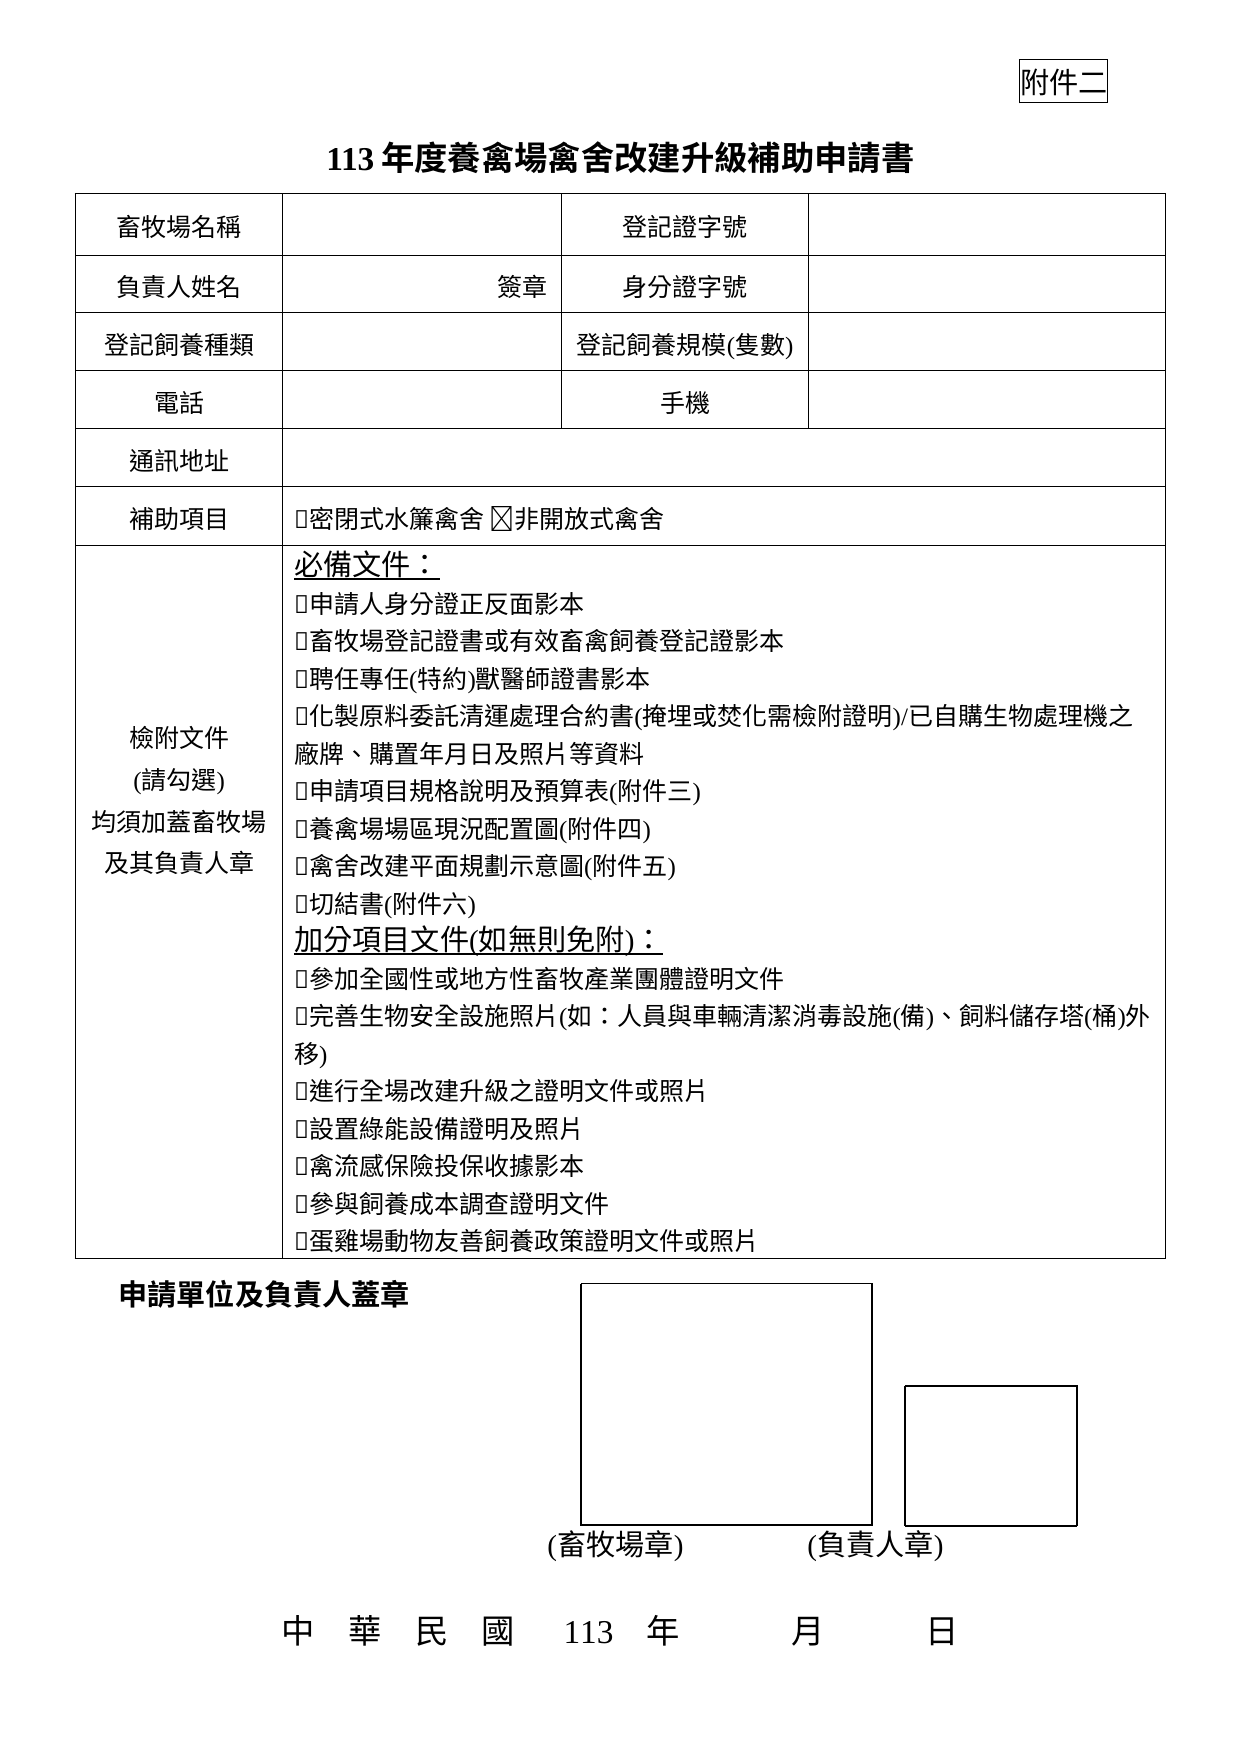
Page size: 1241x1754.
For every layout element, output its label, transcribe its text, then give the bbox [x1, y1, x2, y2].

table_header 畜牧場名稱 [76, 194, 282, 255]
table_cell [283, 429, 1165, 486]
text 中 華 民 國 113 年 月 日 [118, 1605, 1122, 1653]
table_header 登記證字號 [562, 194, 808, 255]
table_cell [283, 371, 561, 428]
table_cell 身分證字號 [562, 256, 808, 312]
table_cell 必備文件： 申請人身分證正反面影本 畜牧場登記證書或有效畜禽飼養登記證影本 聘任專任(特約)獸醫師證書影本 化製原料委託清運處理合約書(掩埋或焚化需檢附證明)/已自購生物處理機之廠牌、購置年月日及照片等資料 申請項目規格說明及預算表(附件三) 養禽場場區現況配置圖(附件四) 禽舍改建平面規劃示意圖(附件五) 切結書(附件六) 加分項目文件(如無則免附)： 參加全國性或地方性畜牧產業團體證明文件 完善生物安全設施照片(如：人員與車輛清潔消毒設施(備)、飼料儲存塔(桶)外移) 進行全場改建升級之證明文件或照片 設置綠能設備證明及照片 禽流感保險投保收據影本 參與飼養成本調查證明文件 蛋雞場動物友善飼養政策證明文件或照片 [283, 546, 1165, 1258]
table_cell 登記飼養規模(隻數) [562, 313, 808, 370]
table_cell 電話 [76, 371, 282, 428]
table_cell [809, 256, 1165, 312]
text (畜牧場章) (負責人章) [118, 1522, 1122, 1563]
table_cell [283, 313, 561, 370]
table_cell 手機 [562, 371, 808, 428]
table_header [283, 194, 561, 255]
text 申請單位及負責人蓋章 [118, 1272, 1122, 1313]
text 113年度養禽場禽舍改建升級補助申請書 [118, 132, 1122, 180]
table_cell 通訊地址 [76, 429, 282, 486]
table_cell 負責人姓名 [76, 256, 282, 312]
table_header [809, 194, 1165, 255]
table_cell 密閉式水簾禽舍 非開放式禽舍 [283, 487, 1165, 544]
table_cell [809, 371, 1165, 428]
table_cell 簽章 [283, 256, 561, 312]
table_cell 登記飼養種類 [76, 313, 282, 370]
table_cell 補助項目 [76, 487, 282, 544]
table_cell 檢附文件 (請勾選) 均須加蓋畜牧場及其負責人章 [76, 546, 282, 1258]
table_cell [809, 313, 1165, 370]
